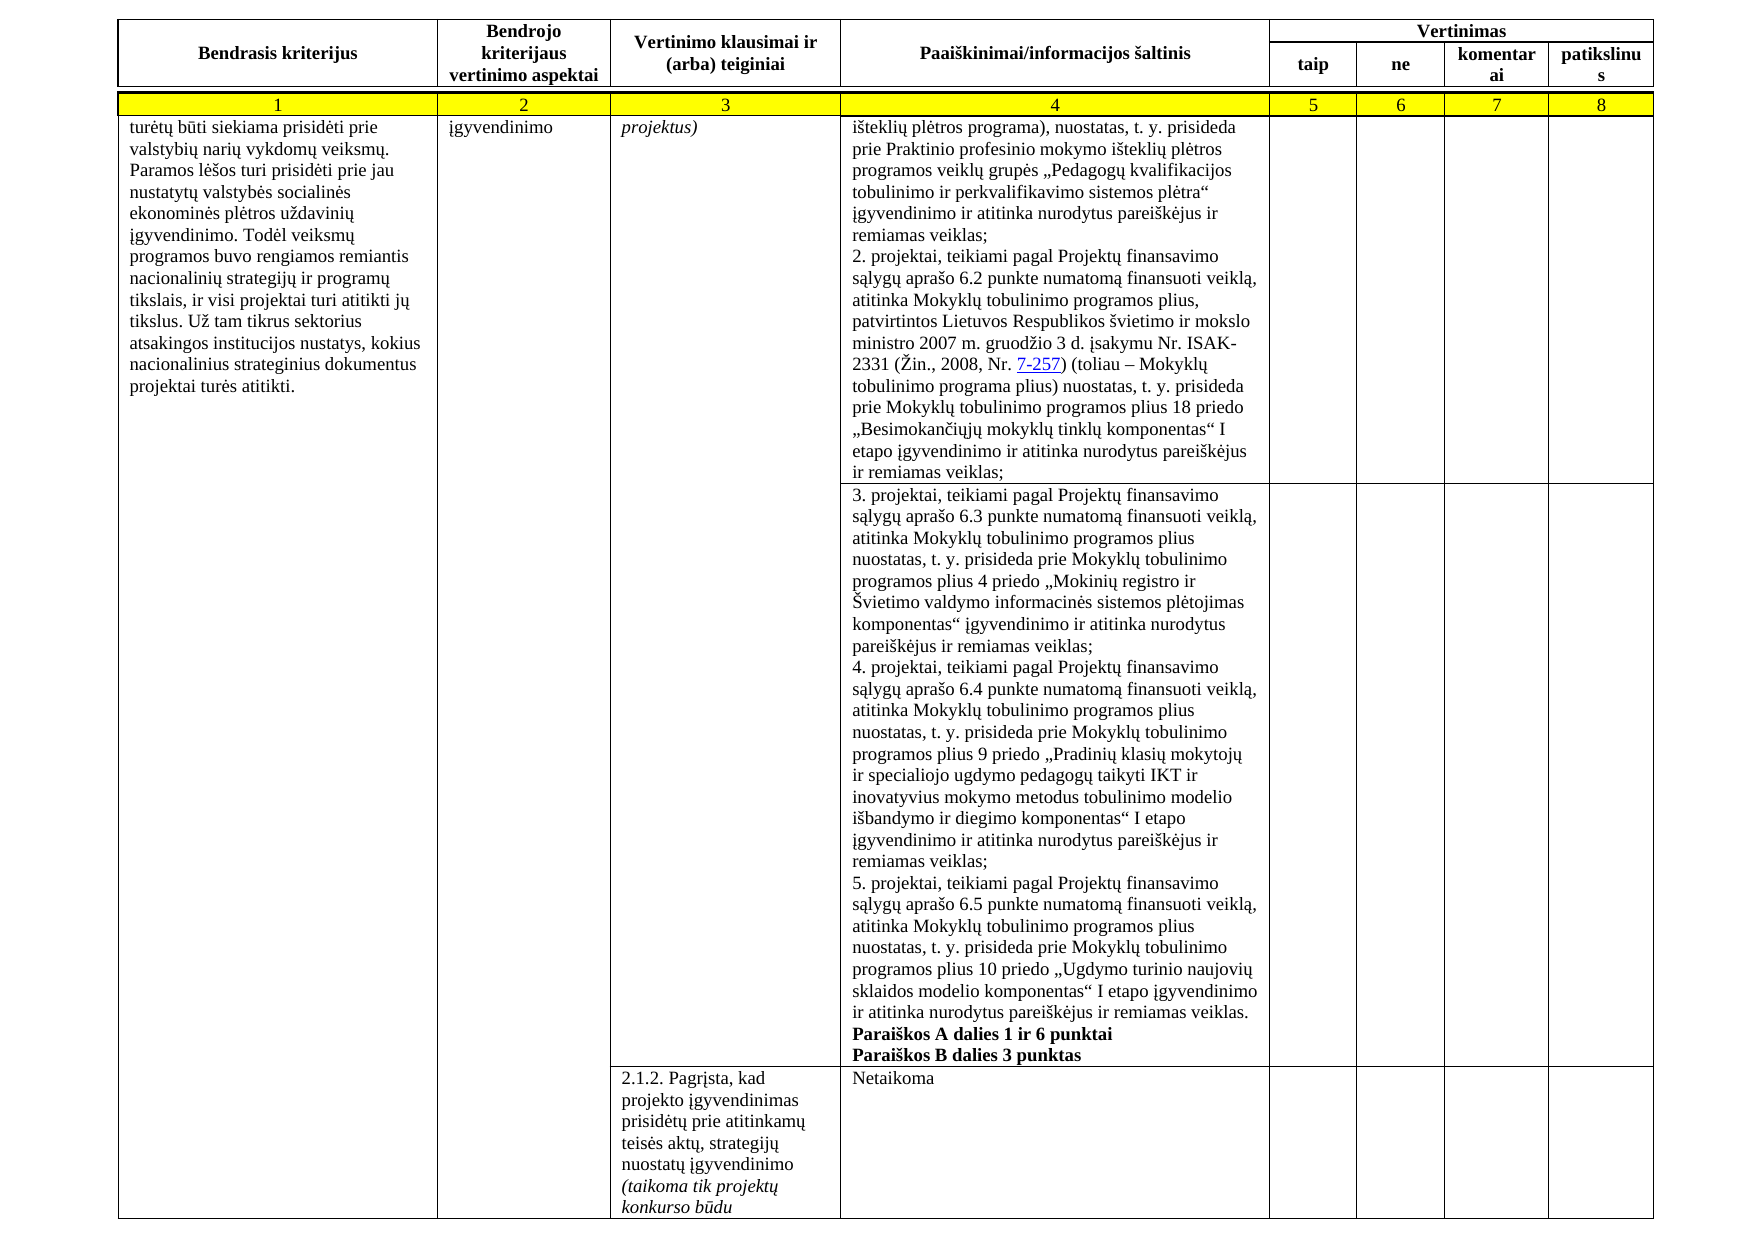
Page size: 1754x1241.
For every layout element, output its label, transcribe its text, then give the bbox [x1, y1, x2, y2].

table_cell įgyvendinimo [438, 116, 610, 1218]
table_cell [1357, 87, 1444, 91]
table_cell [118, 87, 437, 91]
table_cell taip [1270, 43, 1356, 86]
table_header Bendrojo kriterijaus vertinimo aspektai [438, 20, 610, 86]
table_cell 1 [119, 94, 437, 115]
table_cell ne [1357, 43, 1444, 86]
table_cell 3 [611, 94, 840, 115]
table_cell [1357, 484, 1444, 1066]
table_cell [1357, 1067, 1444, 1218]
table_cell 2 [438, 94, 610, 115]
table_cell [1549, 117, 1653, 483]
table_header Paaiškinimai/informacijos šaltinis [841, 20, 1269, 86]
table_cell 2.1.2. Pagrįsta, kad projekto įgyvendinimas prisidėtų prie atitinkamų teisės aktų, strategijų nuostatų įgyvendinimo (taikoma tik projektų konkurso būdu [611, 1067, 840, 1218]
table_cell [1270, 117, 1356, 483]
table_header Bendrasis kriterijus [119, 20, 437, 86]
table_cell [1445, 484, 1548, 1066]
table_cell išteklių plėtros programa), nuostatas, t. y. prisideda prie Praktinio profesinio mokymo išteklių plėtros programos veiklų grupės „Pedagogų kvalifikacijos tobulinimo ir perkvalifikavimo sistemos plėtra“ įgyvendinimo ir atitinka nurodytus pareiškėjus ir remiamas veiklas; 2. projektai, teikiami pagal Projektų finansavimo sąlygų aprašo 6.2 punkte numatomą finansuoti veiklą, atitinka Mokyklų tobulinimo programos plius, patvirtintos Lietuvos Respublikos švietimo ir mokslo ministro 2007 m. gruodžio 3 d. įsakymu Nr. ISAK-2331 (Žin., 2008, Nr. 7-257) (toliau – Mokyklų tobulinimo programa plius) nuostatas, t. y. prisideda prie Mokyklų tobulinimo programos plius 18 priedo „Besimokančiųjų mokyklų tinklų komponentas“ I etapo įgyvendinimo ir atitinka nurodytus pareiškėjus ir remiamas veiklas; [841, 117, 1269, 483]
table_cell [1444, 87, 1549, 91]
table_cell 8 [1549, 94, 1653, 115]
table_cell [1269, 87, 1357, 91]
table_cell [1445, 117, 1548, 483]
table_cell projektus) [611, 116, 840, 1066]
table_cell turėtų būti siekiama prisidėti prie valstybių narių vykdomų veiksmų. Paramos lėšos turi prisidėti prie jau nustatytų valstybės socialinės ekonominės plėtros uždavinių įgyvendinimo. Todėl veiksmų programos buvo rengiamos remiantis nacionalinių strategijų ir programų tikslais, ir visi projektai turi atitikti jų tikslus. Už tam tikrus sektorius atsakingos institucijos nustatys, kokius nacionalinius strateginius dokumentus projektai turės atitikti. [119, 116, 437, 1218]
table_cell [1357, 117, 1444, 483]
table_header Vertinimas [1270, 20, 1653, 41]
table_cell [610, 87, 841, 91]
table_cell [1270, 1067, 1356, 1218]
table_cell 4 [841, 94, 1269, 115]
table_cell [1549, 87, 1653, 91]
table_cell [438, 87, 610, 91]
table_cell 7 [1445, 94, 1548, 115]
table_cell 5 [1270, 94, 1356, 115]
table_cell [1549, 1067, 1653, 1218]
table_cell 6 [1357, 94, 1444, 115]
table_cell [1549, 484, 1653, 1066]
table_cell [841, 87, 1269, 91]
table_cell 3. projektai, teikiami pagal Projektų finansavimo sąlygų aprašo 6.3 punkte numatomą finansuoti veiklą, atitinka Mokyklų tobulinimo programos plius nuostatas, t. y. prisideda prie Mokyklų tobulinimo programos plius 4 priedo „Mokinių registro ir Švietimo valdymo informacinės sistemos plėtojimas komponentas“ įgyvendinimo ir atitinka nurodytus pareiškėjus ir remiamas veiklas; 4. projektai, teikiami pagal Projektų finansavimo sąlygų aprašo 6.4 punkte numatomą finansuoti veiklą, atitinka Mokyklų tobulinimo programos plius nuostatas, t. y. prisideda prie Mokyklų tobulinimo programos plius 9 priedo „Pradinių klasių mokytojų ir specialiojo ugdymo pedagogų taikyti IKT ir inovatyvius mokymo metodus tobulinimo modelio išbandymo ir diegimo komponentas“ I etapo įgyvendinimo ir atitinka nurodytus pareiškėjus ir remiamas veiklas; 5. projektai, teikiami pagal Projektų finansavimo sąlygų aprašo 6.5 punkte numatomą finansuoti veiklą, atitinka Mokyklų tobulinimo programos plius nuostatas, t. y. prisideda prie Mokyklų tobulinimo programos plius 10 priedo „Ugdymo turinio naujovių sklaidos modelio komponentas“ I etapo įgyvendinimo ir atitinka nurodytus pareiškėjus ir remiamas veiklas. Paraiškos A dalies 1 ir 6 punktai Paraiškos B dalies 3 punktas [841, 484, 1269, 1066]
table_cell patikslinus [1549, 43, 1653, 86]
table_cell Netaikoma [841, 1067, 1269, 1218]
table_cell [1445, 1067, 1548, 1218]
table_cell [1270, 484, 1356, 1066]
table_header Vertinimo klausimai ir (arba) teiginiai [611, 20, 840, 86]
table_cell komentarai [1445, 43, 1548, 86]
